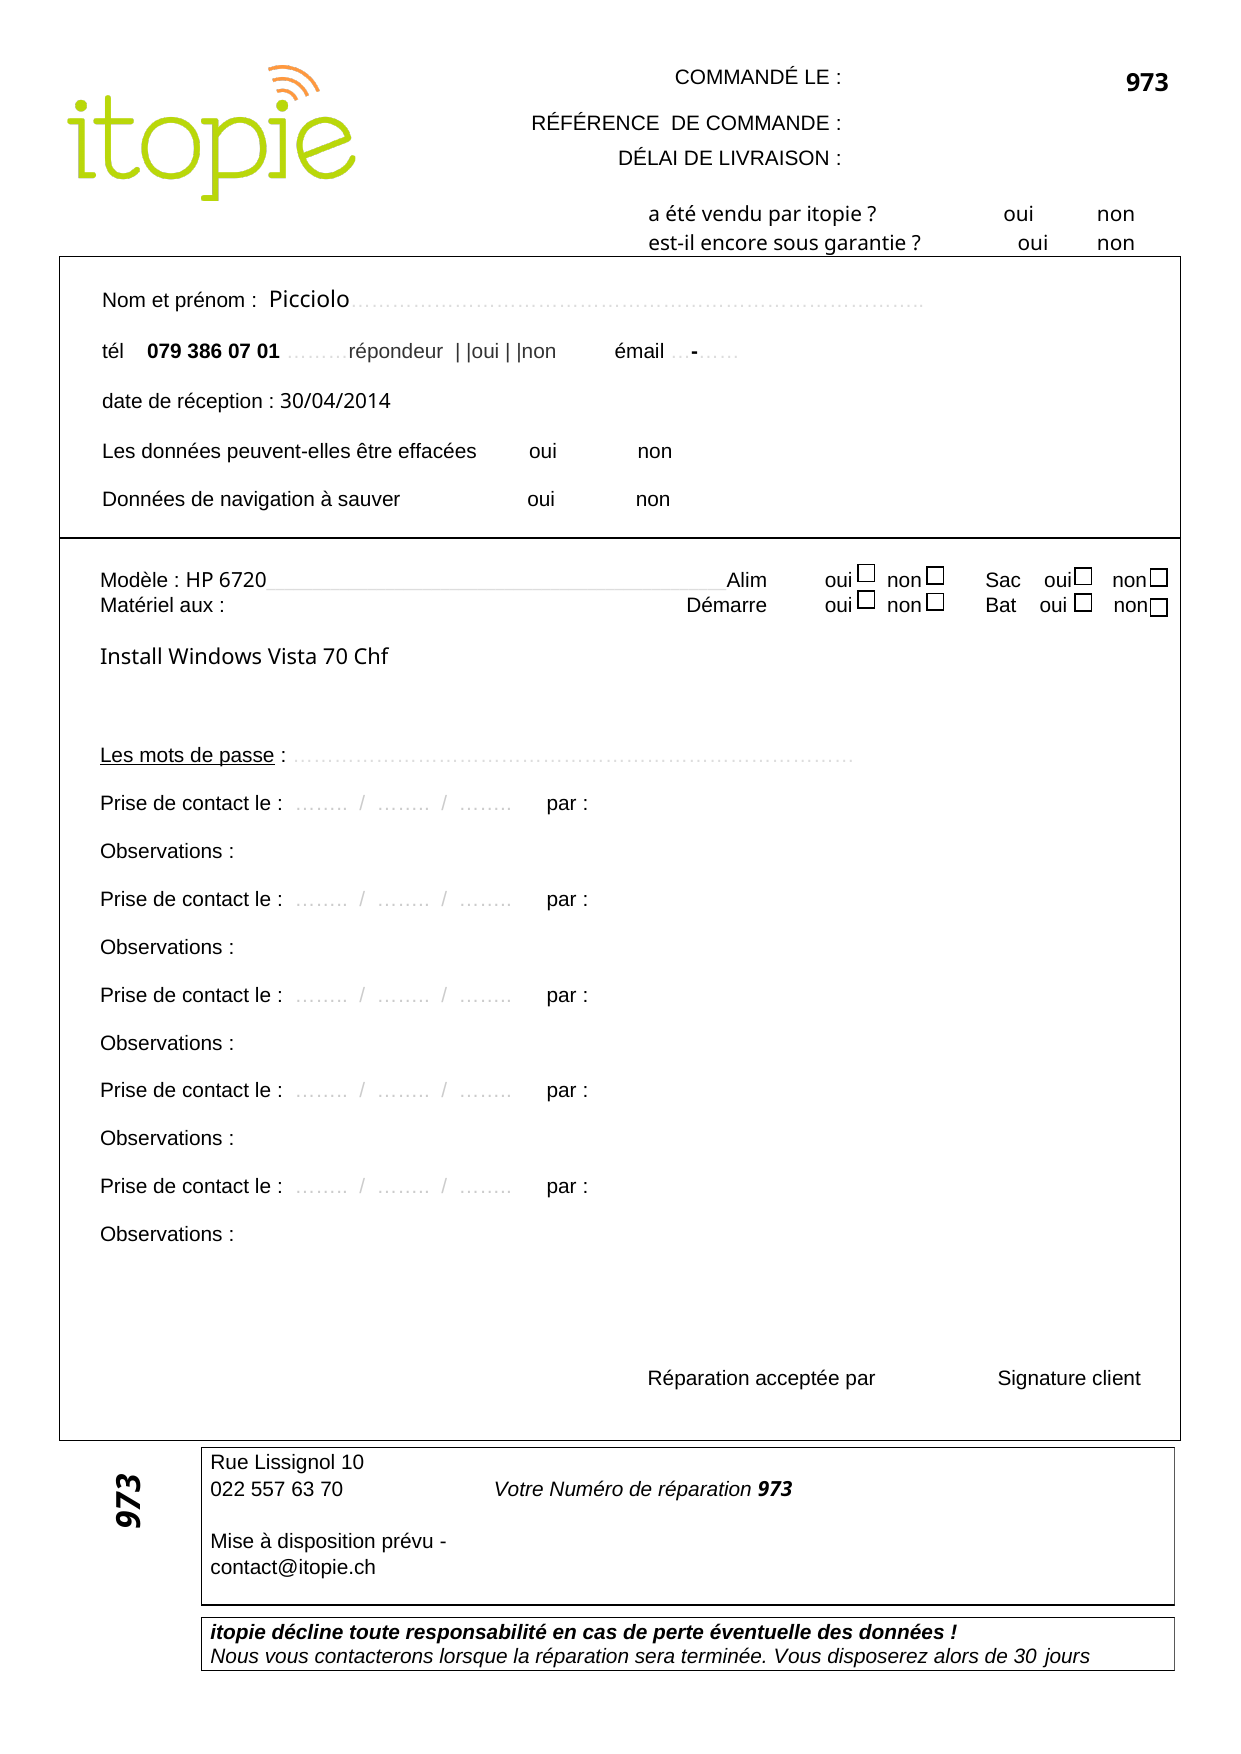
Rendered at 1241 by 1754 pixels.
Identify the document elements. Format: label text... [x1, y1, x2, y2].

text Modèle : HP 6720 Alim oui non Sac oui non [60, 562, 856, 590]
table_cell itopie décline toute responsabilité en cas de perte éventuelle des données ! Nous vous contacterons lorsque la réparation sera terminée. Vous disposerez alors de 30 jours [195, 1611, 1180, 1677]
table_header COMMANDÉ LE : [490, 59, 847, 104]
text Prise de contact le : …….. / …….. / …….. par : [60, 1075, 1180, 1102]
text Prise de contact le : …….. / …….. / …….. par : [60, 883, 1180, 911]
text est-il encore sous garantie ? oui non [59, 228, 1181, 256]
picture [67, 65, 356, 201]
text Prise de contact le : …….. / …….. / …….. par : [60, 1171, 1180, 1198]
table_cell [847, 140, 1180, 175]
text Prise de contact le : …….. / …….. / …….. par : [60, 788, 1180, 815]
text a été vendu par itopie ? oui non [59, 199, 1181, 228]
text Données de navigation à sauver oui non [60, 484, 1180, 511]
text tél 079 386 07 01 ………répondeur | |oui | |non émail …-…… [60, 335, 1180, 362]
text Matériel aux : Démarre oui non Bat oui non [60, 590, 1180, 617]
text date de réception : 30/04/2014 [60, 383, 1180, 415]
text Install Windows Vista 70 Chf [60, 638, 1180, 671]
text Observations : [60, 836, 1180, 863]
text Réparation acceptée par Signature client [60, 1363, 1180, 1390]
table_cell RÉFÉRENCE DE COMMANDE : [490, 105, 847, 140]
text Observations : [60, 1219, 1180, 1246]
text Observations : [60, 1027, 1180, 1054]
table_cell [847, 105, 1180, 140]
text Modèle : HP 6720 Alim oui non Sac oui non [948, 562, 1180, 590]
text Les données peuvent-elles être effacées oui non [60, 436, 1180, 463]
table_header Rue Lissignol 10 022 557 63 70 Votre Numéro de réparation 973 Mise à disposition prévu - contact@itopie.ch [195, 1441, 1180, 1611]
text Les mots de passe : ……………………………………………………………………… [60, 740, 1180, 767]
table_header 973 [59, 1441, 195, 1677]
table_header 973 [847, 59, 1180, 104]
table_cell DÉLAI DE LIVRAISON : [490, 140, 847, 175]
text Prise de contact le : …….. / …….. / …….. par : [60, 979, 1180, 1006]
text Observations : [60, 931, 1180, 958]
text Observations : [60, 1123, 1180, 1150]
text Modèle : HP 6720 Alim oui non Sac oui non [879, 562, 925, 590]
text Nom et prénom : Picciolo……………………………………………………………………….. [60, 280, 1180, 314]
